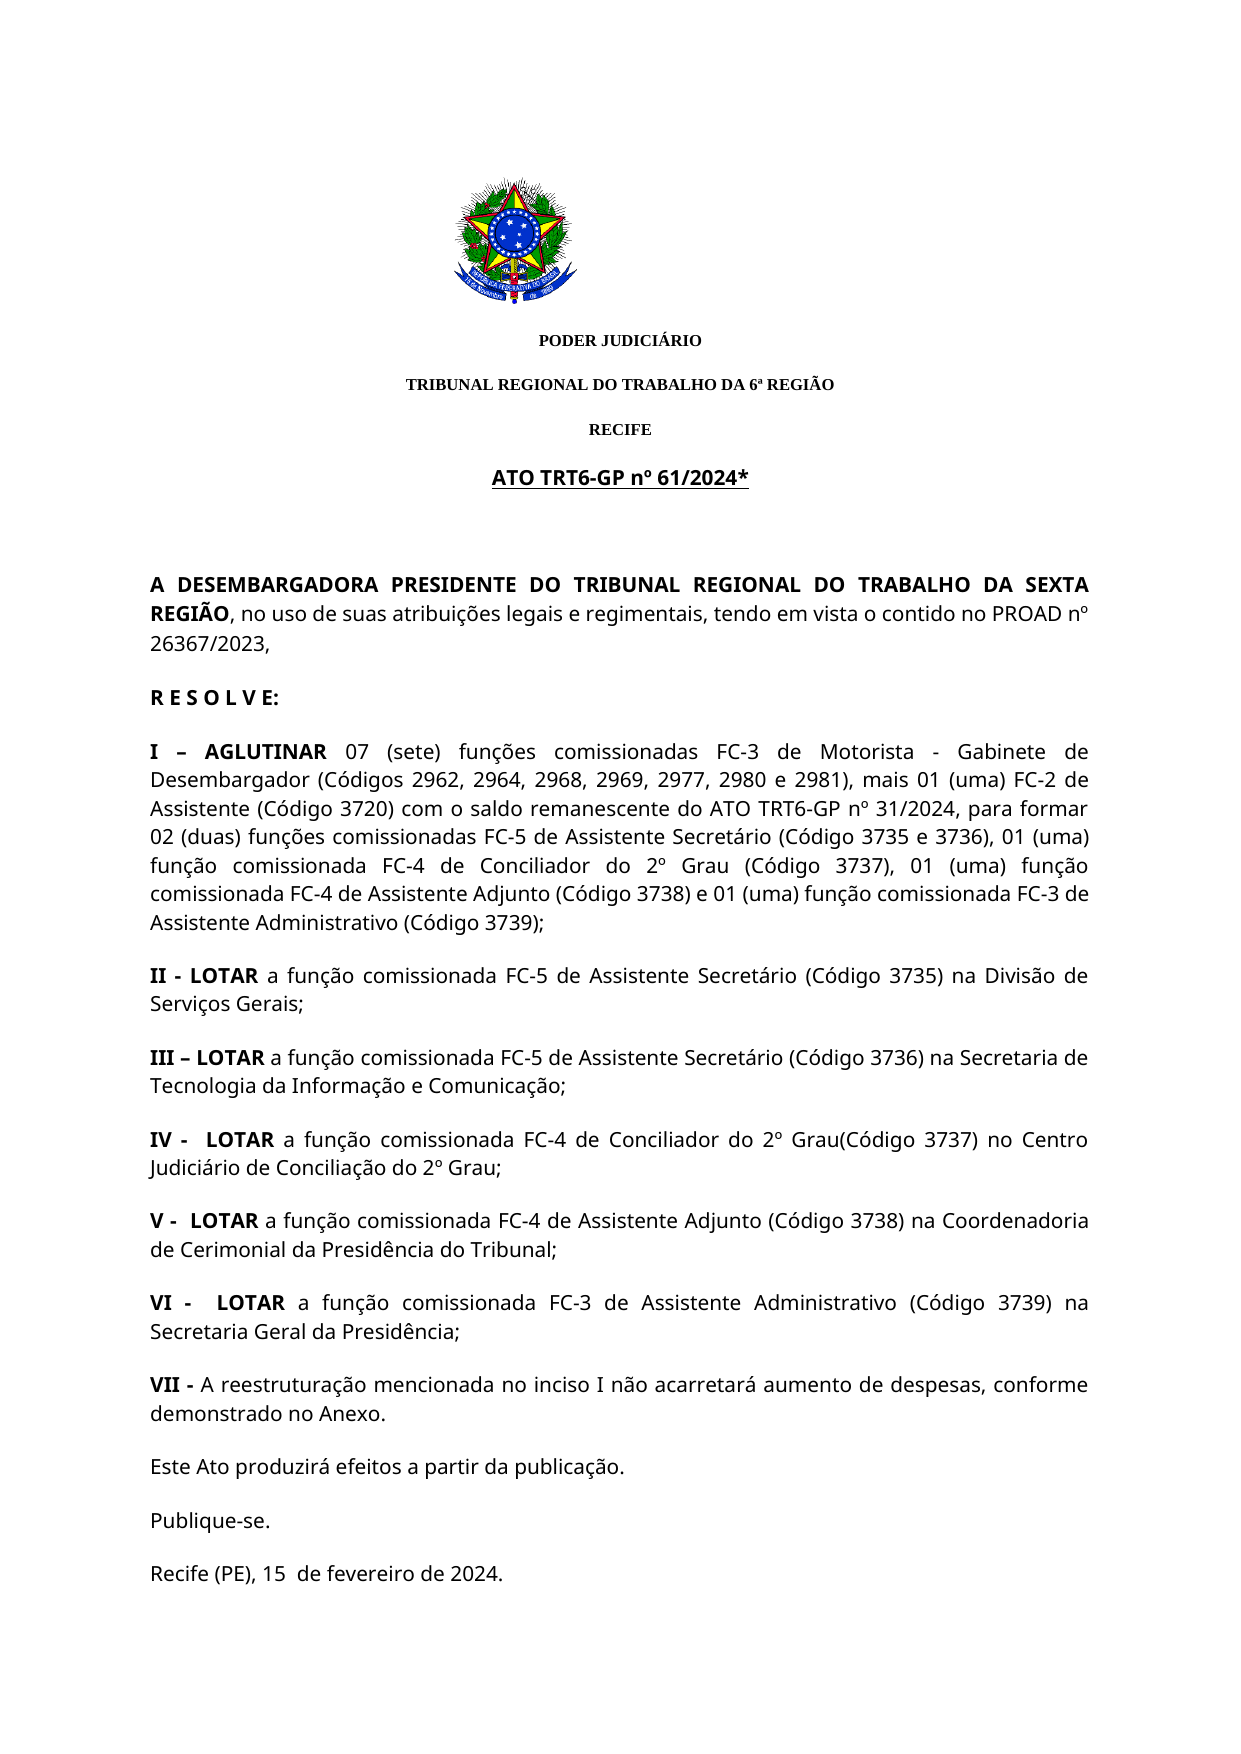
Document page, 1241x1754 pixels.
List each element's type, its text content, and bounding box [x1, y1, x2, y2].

text II - LOTAR a função comissionada FC-5 de Assistente Secretário (Código 3735) na Divisão de Serviços Gerais; [150, 961, 1090, 1018]
text III – LOTAR a função comissionada FC-5 de Assistente Secretário (Código 3736) na Secretaria de Tecnologia da Informação e Comunicação; [150, 1043, 1090, 1100]
text Recife (PE), 15 de fevereiro de 2024. [150, 1559, 1090, 1588]
text Publique-se. [150, 1506, 1153, 1534]
text V - LOTAR a função comissionada FC-4 de Assistente Adjunto (Código 3738) na Coordenadoria de Cerimonial da Presidência do Tribunal; [150, 1207, 1090, 1263]
text A DESEMBARGADORA PRESIDENTE DO TRIBUNAL REGIONAL DO TRABALHO DA SEXTA REGIÃO, no uso de suas atribuições legais e regimentais, tendo em vista o contido no PROAD nº 26367/2023, [150, 570, 1090, 658]
text I – AGLUTINAR 07 (sete) funções comissionadas FC-3 de Motorista - Gabinete de Desembargador (Códigos 2962, 2964, 2968, 2969, 2977, 2980 e 2981), mais 01 (uma) FC-2 de Assistente (Código 3720) com o saldo remanescente do ATO TRT6-GP nº 31/2024, para formar 02 (duas) funções comissionadas FC-5 de Assistente Secretário (Código 3735 e 3736), 01 (uma) função comissionada FC-4 de Conciliador do 2º Grau (Código 3737), 01 (uma) função comissionada FC-4 de Assistente Adjunto (Código 3738) e 01 (uma) função comissionada FC-3 de Assistente Administrativo (Código 3739); [150, 737, 1090, 936]
text VII - A reestruturação mencionada no inciso I não acarretará aumento de despesas, conforme demonstrado no Anexo. [150, 1370, 1090, 1427]
text RECIFE [150, 419, 1090, 438]
text R E S O L V E: [150, 683, 1090, 712]
text VI - LOTAR a função comissionada FC-3 de Assistente Administrativo (Código 3739) na Secretaria Geral da Presidência; [150, 1288, 1090, 1345]
text PODER JUDICIÁRIO [150, 331, 1090, 350]
text TRIBUNAL REGIONAL DO TRABALHO DA 6ª REGIÃO [150, 375, 1090, 394]
picture [447, 175, 579, 306]
text IV - LOTAR a função comissionada FC-4 de Conciliador do 2º Grau(Código 3737) no Centro Judiciário de Conciliação do 2º Grau; [150, 1125, 1090, 1182]
text ATO TRT6-GP nº 61/2024* [150, 463, 1090, 492]
text Este Ato produzirá efeitos a partir da publicação. [150, 1452, 1090, 1481]
